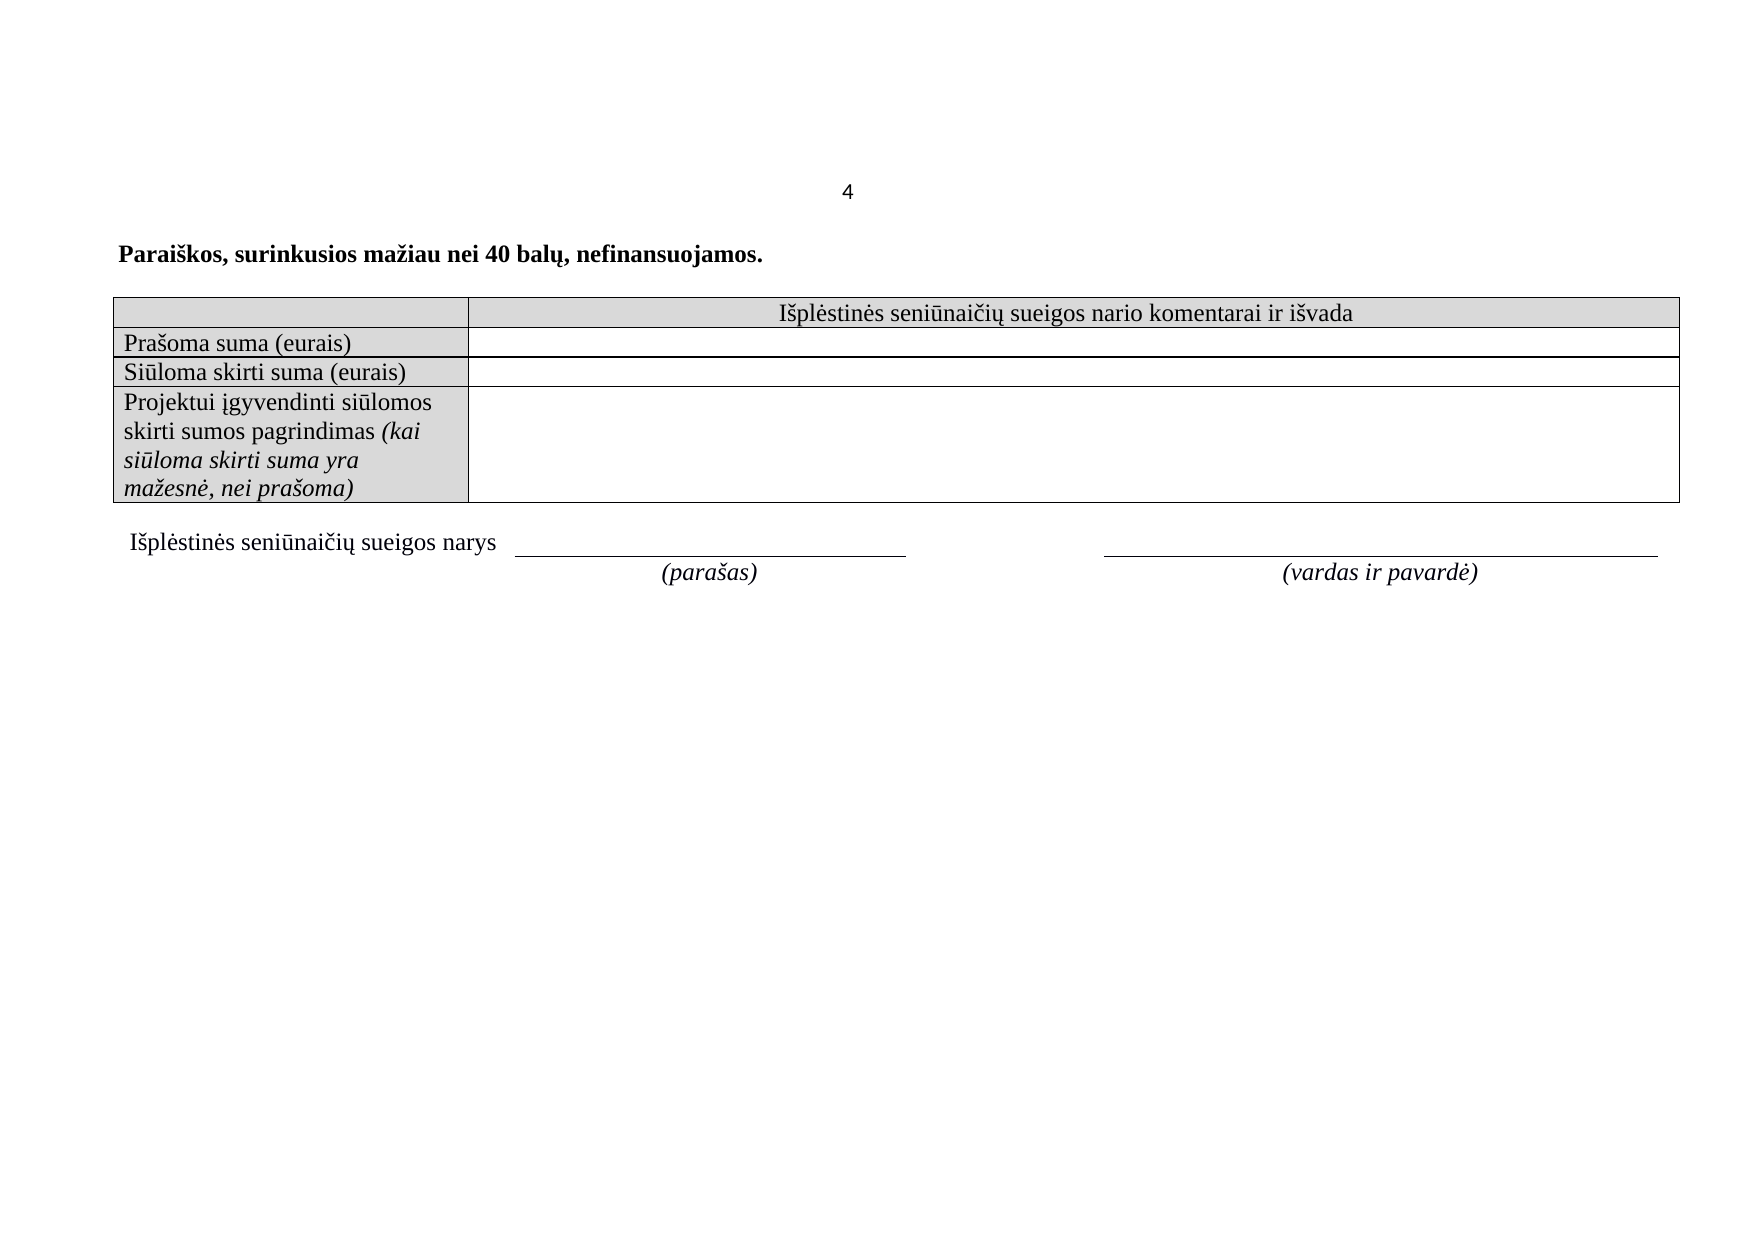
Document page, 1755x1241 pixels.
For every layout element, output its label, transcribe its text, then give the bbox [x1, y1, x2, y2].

text Paraiškos, surinkusios mažiau nei 40 balų, nefinansuojamos. [118, 239, 1577, 268]
table_cell Prašoma suma (eurais) [114, 328, 468, 356]
table_cell (vardas ir pavardė) [1104, 557, 1658, 585]
table_cell [469, 387, 1679, 502]
table_header Išplėstinės seniūnaičių sueigos narys [118, 527, 514, 556]
table_header Išplėstinės seniūnaičių sueigos nario komentarai ir išvada [469, 298, 1679, 327]
table_cell Siūloma skirti suma (eurais) [114, 358, 468, 386]
table_cell [469, 328, 1679, 356]
table_header [906, 527, 1104, 556]
table_header [1104, 527, 1658, 556]
table_cell Projektui įgyvendinti siūlomos skirti sumos pagrindimas (kai siūloma skirti suma yra mažesnė, nei prašoma) [114, 387, 468, 502]
table_header [114, 298, 468, 327]
table_cell [906, 556, 1104, 585]
table_cell [118, 556, 514, 585]
table_cell [469, 358, 1679, 386]
table_cell (parašas) [515, 557, 906, 585]
table_header [515, 527, 906, 556]
